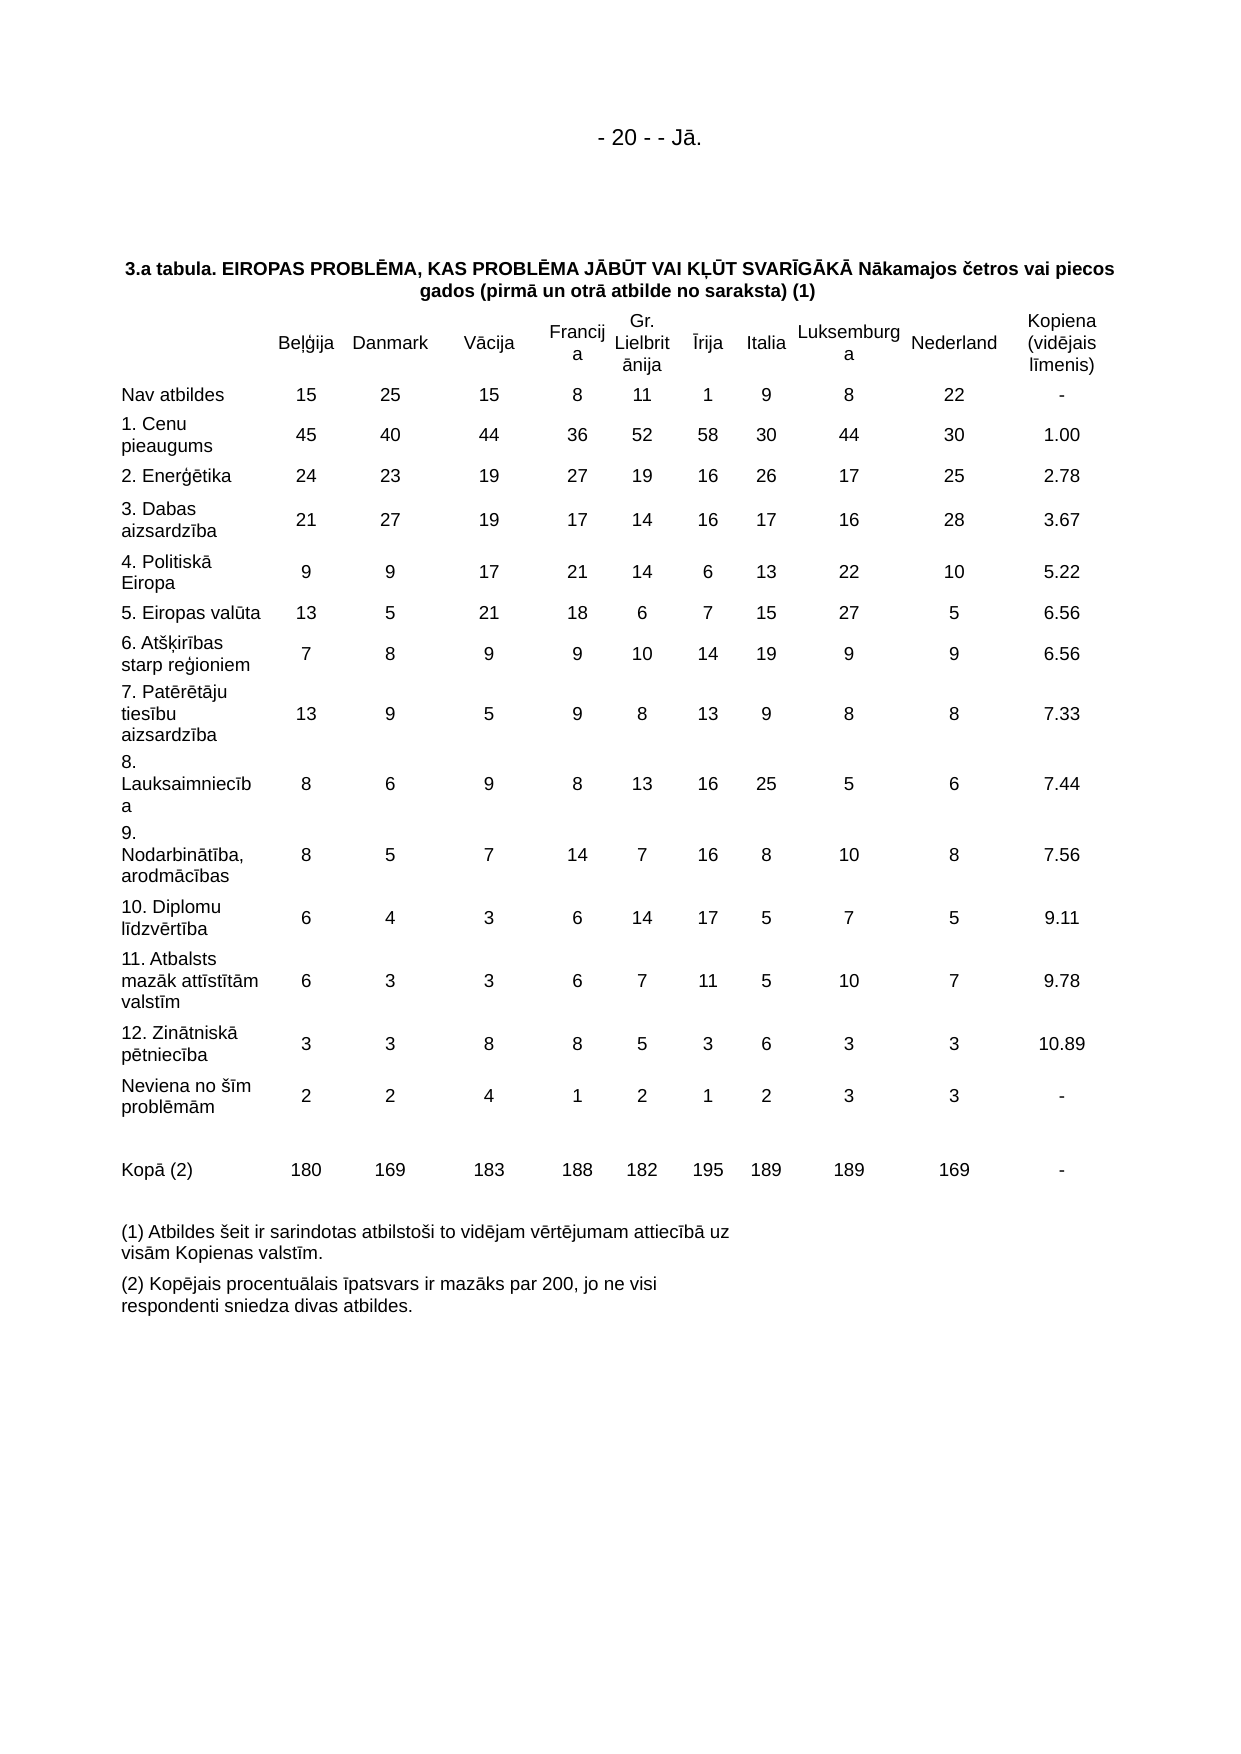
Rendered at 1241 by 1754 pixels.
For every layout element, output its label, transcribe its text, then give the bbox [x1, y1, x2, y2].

table_cell 18 [545, 596, 609, 629]
table_cell 182 [609, 1153, 674, 1185]
table_cell 30 [741, 410, 791, 459]
table_cell 6,56 [1002, 629, 1122, 678]
table_cell [741, 1218, 791, 1267]
table_cell [118, 308, 264, 378]
table_cell 13 [265, 596, 347, 629]
table_cell Gr. Lielbritānija [609, 308, 674, 378]
table_cell 8 [791, 378, 907, 410]
table_cell 9 [348, 678, 433, 748]
table_cell [348, 1185, 433, 1218]
table_cell 14 [609, 548, 674, 596]
table_cell 1 [675, 1072, 741, 1121]
table_cell - [1002, 1153, 1122, 1185]
table_cell 3 [348, 1016, 433, 1072]
table_cell [741, 1121, 791, 1153]
table_cell 7 [609, 945, 674, 1016]
table_cell 10. Diplomu līdzvērtība [118, 889, 264, 945]
table_cell 188 [545, 1153, 609, 1185]
table_cell 8 [545, 748, 609, 819]
table_cell [907, 1121, 1002, 1153]
table_cell 6 [545, 945, 609, 1016]
table_cell [609, 1185, 674, 1218]
table_cell 16 [675, 748, 741, 819]
table_cell [907, 1218, 1002, 1267]
table_cell 8 [741, 819, 791, 889]
table_cell 3 [433, 889, 545, 945]
table_cell Neviena no šīm problēmām [118, 1072, 264, 1121]
table_cell 9,78 [1002, 945, 1122, 1016]
table_cell 8. Lauksaimniecība [118, 748, 264, 819]
table_cell 3 [907, 1016, 1002, 1072]
table_cell 12. Zinātniskā pētniecība [118, 1016, 264, 1072]
table_cell - [1002, 1072, 1122, 1121]
table_cell Kopā (2) [118, 1153, 264, 1185]
table_cell 9 [741, 678, 791, 748]
table_cell 169 [348, 1153, 433, 1185]
table_cell Luksemburga [791, 308, 907, 378]
table_cell 21 [265, 492, 347, 547]
table_cell 7,44 [1002, 748, 1122, 819]
table_cell 36 [545, 410, 609, 459]
table_cell 9 [545, 678, 609, 748]
table_cell 30 [907, 410, 1002, 459]
table_cell 3,67 [1002, 492, 1122, 547]
table_cell 3 [791, 1072, 907, 1121]
table_cell 180 [265, 1153, 347, 1185]
table_cell 5 [741, 945, 791, 1016]
table_cell 13 [609, 748, 674, 819]
table_cell 8 [265, 819, 347, 889]
table_cell 19 [433, 459, 545, 492]
table_cell 4. Politiskā Eiropa [118, 548, 264, 596]
table_cell [348, 1121, 433, 1153]
table_cell 3 [348, 945, 433, 1016]
table_cell [675, 1121, 741, 1153]
table_cell 7 [609, 819, 674, 889]
table_cell 10 [609, 629, 674, 678]
table_cell 6 [675, 548, 741, 596]
table_cell 15 [265, 378, 347, 410]
table_cell 2 [609, 1072, 674, 1121]
table_cell 17 [433, 548, 545, 596]
table_cell 8 [265, 748, 347, 819]
table_cell Italia [741, 308, 791, 378]
table_cell 7,33 [1002, 678, 1122, 748]
table_cell 5 [609, 1016, 674, 1072]
table_cell 13 [265, 678, 347, 748]
table_cell 7 [907, 945, 1002, 1016]
table_cell (2) Kopējais procentuālais īpatsvars ir mazāks par 200, jo ne visi respondenti sniedza divas atbildes. [118, 1267, 741, 1322]
table_cell 9 [348, 548, 433, 596]
table_cell 8 [545, 378, 609, 410]
table_cell [791, 1121, 907, 1153]
table_cell [118, 1121, 264, 1153]
table_cell 5 [348, 819, 433, 889]
table_cell 52 [609, 410, 674, 459]
table_cell 19 [609, 459, 674, 492]
table_cell 9 [791, 629, 907, 678]
table_cell [1002, 1218, 1122, 1267]
table_cell 9 [907, 629, 1002, 678]
table_cell 6 [907, 748, 1002, 819]
table_cell 6 [265, 945, 347, 1016]
table_cell 8 [433, 1016, 545, 1072]
table_cell 44 [433, 410, 545, 459]
table_cell [433, 1185, 545, 1218]
table_cell 6 [265, 889, 347, 945]
table_cell 8 [609, 678, 674, 748]
table_cell 13 [741, 548, 791, 596]
table_cell 2 [265, 1072, 347, 1121]
table_cell 6 [348, 748, 433, 819]
table_cell [1002, 1121, 1122, 1153]
table_cell [265, 1185, 347, 1218]
table_cell [741, 1267, 791, 1322]
table_cell 23 [348, 459, 433, 492]
table_header 3.a tabula. EIROPAS PROBLĒMA, KAS PROBLĒMA JĀBŪT VAI KĻŪT SVARĪGĀKĀ Nākamajos četros vai piecos gados (pirmā un otrā atbilde no saraksta) (1) [118, 252, 1122, 307]
table_cell 4 [433, 1072, 545, 1121]
table_cell 7 [675, 596, 741, 629]
table_cell (1) Atbildes šeit ir sarindotas atbilstoši to vidējam vērtējumam attiecībā uz visām Kopienas valstīm. [118, 1218, 741, 1267]
table_cell 28 [907, 492, 1002, 547]
table_cell 3 [265, 1016, 347, 1072]
table_cell [907, 1267, 1002, 1322]
table_cell 2 [348, 1072, 433, 1121]
table_cell 5 [907, 596, 1002, 629]
table_cell 189 [741, 1153, 791, 1185]
table_cell 1. Cenu pieaugums [118, 410, 264, 459]
table_cell [545, 1121, 609, 1153]
table_cell 21 [545, 548, 609, 596]
table_cell 8 [907, 678, 1002, 748]
table_cell 7 [433, 819, 545, 889]
table_cell 5. Eiropas valūta [118, 596, 264, 629]
table_cell 6. Atšķirības starp reģioniem [118, 629, 264, 678]
table_cell 16 [791, 492, 907, 547]
table_cell 195 [675, 1153, 741, 1185]
table_cell Īrija [675, 308, 741, 378]
table_cell 40 [348, 410, 433, 459]
table_cell 2. Enerģētika [118, 459, 264, 492]
table_cell 4 [348, 889, 433, 945]
table_cell 44 [791, 410, 907, 459]
table_cell 26 [741, 459, 791, 492]
table_cell 3. Dabas aizsardzība [118, 492, 264, 547]
table_cell 25 [741, 748, 791, 819]
table_cell 10 [791, 819, 907, 889]
table_cell [1002, 1185, 1122, 1218]
table_cell - [1002, 378, 1122, 410]
table_cell Nav atbildes [118, 378, 264, 410]
table_cell 5 [791, 748, 907, 819]
table_cell 8 [907, 819, 1002, 889]
table_cell 25 [348, 378, 433, 410]
table_cell 5 [907, 889, 1002, 945]
table_cell 17 [545, 492, 609, 547]
table_cell 19 [741, 629, 791, 678]
table_cell Beļģija [265, 308, 347, 378]
table_cell 183 [433, 1153, 545, 1185]
table_cell 6 [741, 1016, 791, 1072]
table_cell 11. Atbalsts mazāk attīstītām valstīm [118, 945, 264, 1016]
table_cell 17 [791, 459, 907, 492]
table_cell 9 [433, 629, 545, 678]
table_cell 14 [675, 629, 741, 678]
table_cell 7 [791, 889, 907, 945]
table_cell [265, 1121, 347, 1153]
table_cell 8 [545, 1016, 609, 1072]
table_cell 16 [675, 459, 741, 492]
table_cell 169 [907, 1153, 1002, 1185]
table_cell [1002, 1267, 1122, 1322]
table_cell [791, 1218, 907, 1267]
table_cell 14 [609, 492, 674, 547]
table_cell 9 [545, 629, 609, 678]
table_cell 45 [265, 410, 347, 459]
table_cell Francija [545, 308, 609, 378]
table_cell 3 [675, 1016, 741, 1072]
table_cell 5,22 [1002, 548, 1122, 596]
table_cell [609, 1121, 674, 1153]
table_cell 7,56 [1002, 819, 1122, 889]
table_cell 5 [741, 889, 791, 945]
table_cell 27 [791, 596, 907, 629]
table_cell 9 [433, 748, 545, 819]
table_cell Vācija [433, 308, 545, 378]
table_cell [675, 1185, 741, 1218]
table_cell 13 [675, 678, 741, 748]
table_cell 1 [675, 378, 741, 410]
table_cell 1 [545, 1072, 609, 1121]
table_cell 6,56 [1002, 596, 1122, 629]
table_cell 22 [791, 548, 907, 596]
table_cell 14 [545, 819, 609, 889]
table_cell 17 [741, 492, 791, 547]
table_cell [741, 1185, 791, 1218]
table_cell 7 [265, 629, 347, 678]
table_cell 9 [265, 548, 347, 596]
table_cell 11 [609, 378, 674, 410]
table_cell 11 [675, 945, 741, 1016]
table_cell 58 [675, 410, 741, 459]
table_cell 2 [741, 1072, 791, 1121]
table_cell 8 [348, 629, 433, 678]
table_cell 6 [609, 596, 674, 629]
table_cell 15 [741, 596, 791, 629]
table_cell [791, 1267, 907, 1322]
table_cell 16 [675, 492, 741, 547]
table_cell 9 [741, 378, 791, 410]
table_cell 19 [433, 492, 545, 547]
table_cell 5 [348, 596, 433, 629]
table_cell 189 [791, 1153, 907, 1185]
table_cell 10 [907, 548, 1002, 596]
table_cell 14 [609, 889, 674, 945]
table_cell [118, 1185, 264, 1218]
table_cell 5 [433, 678, 545, 748]
table_cell 15 [433, 378, 545, 410]
table_cell 16 [675, 819, 741, 889]
table_cell [791, 1185, 907, 1218]
table_cell 27 [348, 492, 433, 547]
table_cell 24 [265, 459, 347, 492]
table_cell 3 [907, 1072, 1002, 1121]
table_cell 6 [545, 889, 609, 945]
table_cell [545, 1185, 609, 1218]
table_cell Nederland [907, 308, 1002, 378]
table_cell 9,11 [1002, 889, 1122, 945]
table_cell 21 [433, 596, 545, 629]
table_cell 3 [791, 1016, 907, 1072]
table_cell 27 [545, 459, 609, 492]
table_cell [907, 1185, 1002, 1218]
table_cell 22 [907, 378, 1002, 410]
table_cell 1,00 [1002, 410, 1122, 459]
table_cell 25 [907, 459, 1002, 492]
table_cell 7. Patērētāju tiesību aizsardzība [118, 678, 264, 748]
table_cell [433, 1121, 545, 1153]
table_cell 10 [791, 945, 907, 1016]
table_cell 8 [791, 678, 907, 748]
table_cell 10,89 [1002, 1016, 1122, 1072]
table_cell Kopiena (vidējais līmenis) [1002, 308, 1122, 378]
table_cell Danmark [348, 308, 433, 378]
table_cell 2,78 [1002, 459, 1122, 492]
table_cell 9. Nodarbinātība, arodmācības [118, 819, 264, 889]
table_cell 3 [433, 945, 545, 1016]
table_cell 17 [675, 889, 741, 945]
